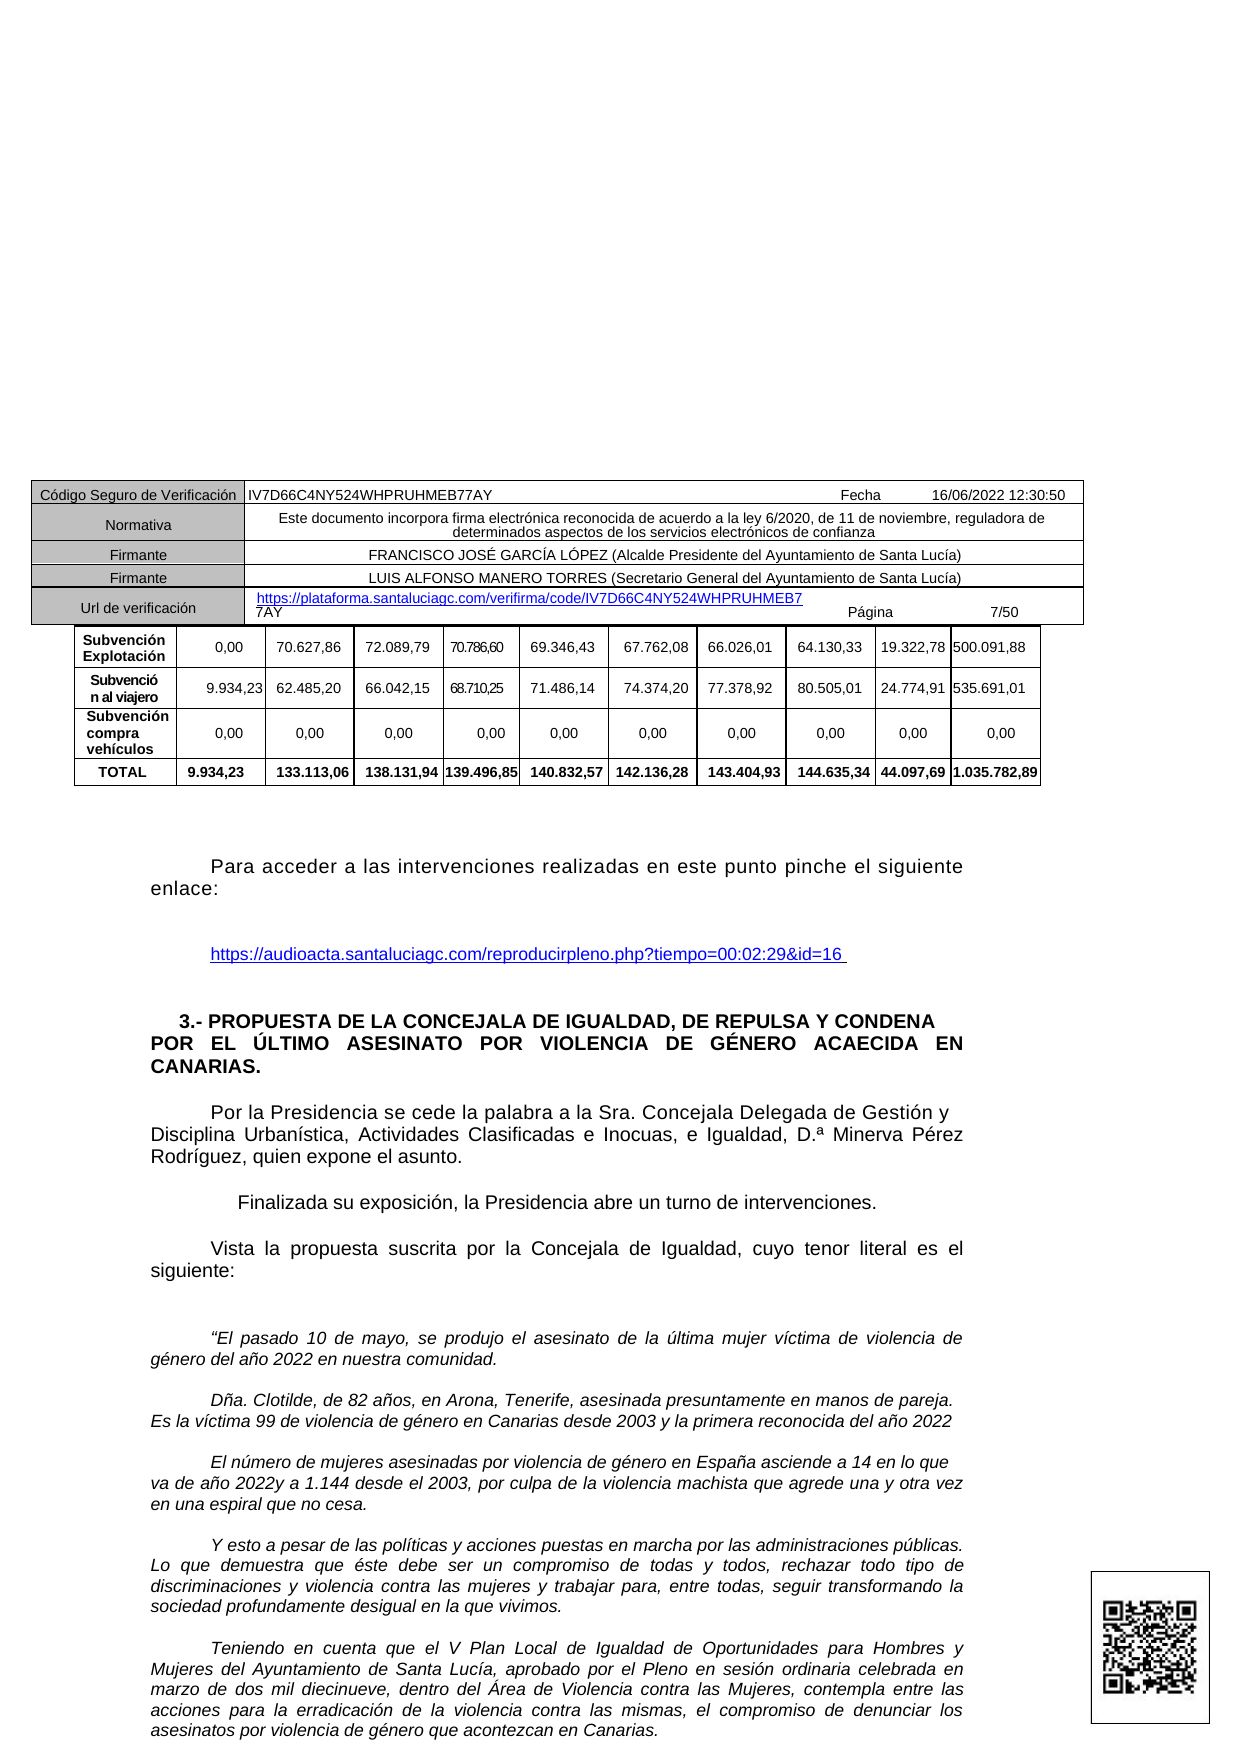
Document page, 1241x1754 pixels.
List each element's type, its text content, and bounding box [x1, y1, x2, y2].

picture [1092, 1572, 1209, 1723]
table_header 70.627,86 [266, 627, 353, 667]
table_header Código Seguro de Verificación [32, 481, 244, 503]
table_cell 68.710,25 [444, 668, 519, 707]
table_header 0,00 [177, 627, 265, 667]
text “El pasado 10 de mayo, se produjo el asesinato de la última mujer víctima de violencia de género del año 2022 en nuestra comunidad. [150, 1328, 965, 1370]
table_cell Este documento incorpora firma electrónica reconocida de acuerdo a la ley 6/2020, de 11 de noviembre, reguladora de determinados aspectos de los servicios electrónicos de confianza [245, 504, 1083, 540]
table_header 19.322,78 [876, 627, 950, 667]
table_header 69.346,43 [520, 627, 608, 667]
table_header 500.091,88 [952, 627, 1040, 667]
text Disciplina Urbanística, Actividades Clasificadas e Inocuas, e Igualdad, D.ª Minerva Pérez Rodríguez, quien expone el asunto. [150, 1123, 965, 1168]
table_cell LUIS ALFONSO MANERO TORRES (Secretario General del Ayuntamiento de Santa Lucía) [245, 565, 1083, 586]
table_cell 535.691,01 [952, 668, 1040, 707]
table_header Subvención Explotación [75, 627, 176, 667]
text Es la víctima 99 de violencia de género en Canarias desde 2003 y la primera reconocida del año 2022 [150, 1411, 1085, 1432]
table_cell 0,00 [520, 709, 608, 758]
table_header 66.026,01 [698, 627, 785, 667]
table_cell Firmante [32, 541, 244, 563]
table_cell 80.505,01 [787, 668, 875, 707]
table_header IV7D66C4NY524WHPRUHMEB77AY Fecha 16/06/2022 12:30:50 [245, 481, 1083, 503]
table_cell 77.378,92 [698, 668, 785, 707]
table_cell 0,00 [787, 709, 875, 758]
table_cell TOTAL [75, 759, 176, 785]
table_cell 24.774,91 [876, 668, 950, 707]
table_cell 142.136,28 [609, 759, 696, 785]
table_cell 0,00 [609, 709, 696, 758]
table_cell 140.832,57 [520, 759, 608, 785]
table_cell 133.113,06 [266, 759, 353, 785]
text POR EL ÚLTIMO ASESINATO POR VIOLENCIA DE GÉNERO ACAECIDA EN CANARIAS. [150, 1033, 965, 1078]
text va de año 2022y a 1.144 desde el 2003, por culpa de la violencia machista que agrede una y otra vez en una espiral que no cesa. [150, 1473, 965, 1514]
table_cell 74.374,20 [609, 668, 696, 707]
table_cell 144.635,34 [787, 759, 875, 785]
table_cell Subvención compra vehículos [75, 709, 176, 758]
text Finalizada su exposición, la Presidencia abre un turno de intervenciones. [30, 1192, 1085, 1214]
text Vista la propuesta suscrita por la Concejala de Igualdad, cuyo tenor literal es el siguiente: [150, 1237, 965, 1282]
table_cell 44.097,69 [876, 759, 950, 785]
text Y esto a pesar de las políticas y acciones puestas en marcha por las administraciones públicas. Lo que demuestra que éste debe ser un compromiso de todas y todos, rechazar todo tipo de discriminaciones y violencia contra las mujeres y trabajar para, entre todas, seguir transformando la sociedad profundamente desigual en la que vivimos. [150, 1535, 965, 1617]
table_cell 9.934,23 [177, 759, 265, 785]
table_header 64.130,33 [787, 627, 875, 667]
table_cell 143.404,93 [698, 759, 785, 785]
table_cell 9.934,23 [177, 668, 265, 707]
table_cell 0,00 [698, 709, 785, 758]
table_cell 0,00 [177, 709, 265, 758]
text https://audioacta.santaluciagc.com/reproducirpleno.php?tiempo=00:02:29&id=16 [210, 944, 1085, 965]
text Por la Presidencia se cede la palabra a la Sra. Concejala Delegada de Gestión y [210, 1102, 1085, 1123]
table_cell 71.486,14 [520, 668, 608, 707]
table_cell Subvención al viajero [75, 668, 176, 707]
table_header 72.089,79 [355, 627, 443, 667]
table_cell 62.485,20 [266, 668, 353, 707]
table_cell 139.496,85 [444, 759, 519, 785]
table_cell 0,00 [952, 709, 1040, 758]
table_cell 0,00 [355, 709, 443, 758]
table_cell 0,00 [444, 709, 519, 758]
table_cell Normativa [32, 504, 244, 540]
table_cell 0,00 [876, 709, 950, 758]
table_cell FRANCISCO JOSÉ GARCÍA LÓPEZ (Alcalde Presidente del Ayuntamiento de Santa Lucía) [245, 541, 1083, 563]
table_header 70.786,60 [444, 627, 519, 667]
table_cell 0,00 [266, 709, 353, 758]
table_cell Firmante [32, 565, 244, 586]
table_header 67.762,08 [609, 627, 696, 667]
table_cell 138.131,94 [355, 759, 443, 785]
table_cell 66.042,15 [355, 668, 443, 707]
table_cell Url de verificación [32, 588, 244, 624]
text Teniendo en cuenta que el V Plan Local de Igualdad de Oportunidades para Hombres y Mujeres del Ayuntamiento de Santa Lucía, aprobado por el Pleno en sesión ordinaria celebrada en marzo de dos mil diecinueve, dentro del Área de Violencia contra las Mujeres, contempla entre las acciones para la erradicación de la violencia contra las mismas, el compromiso de denunciar los asesinatos por violencia de género que acontezcan en Canarias. [150, 1638, 965, 1741]
text Para acceder a las intervenciones realizadas en este punto pinche el siguiente enlace: [150, 855, 965, 900]
table_cell 1.035.782,89 [952, 759, 1040, 785]
text 3.- PROPUESTA DE LA CONCEJALA DE IGUALDAD, DE REPULSA Y CONDENA [30, 1010, 1085, 1033]
table_cell https://plataforma.santaluciagc.com/verifirma/code/IV7D66C4NY524WHPRUHMEB7 7AY Página 7/50 [245, 588, 1083, 624]
text El número de mujeres asesinadas por violencia de género en España asciende a 14 en lo que [210, 1452, 1085, 1472]
text Dña. Clotilde, de 82 años, en Arona, Tenerife, asesinada presuntamente en manos de pareja. [210, 1390, 1085, 1411]
